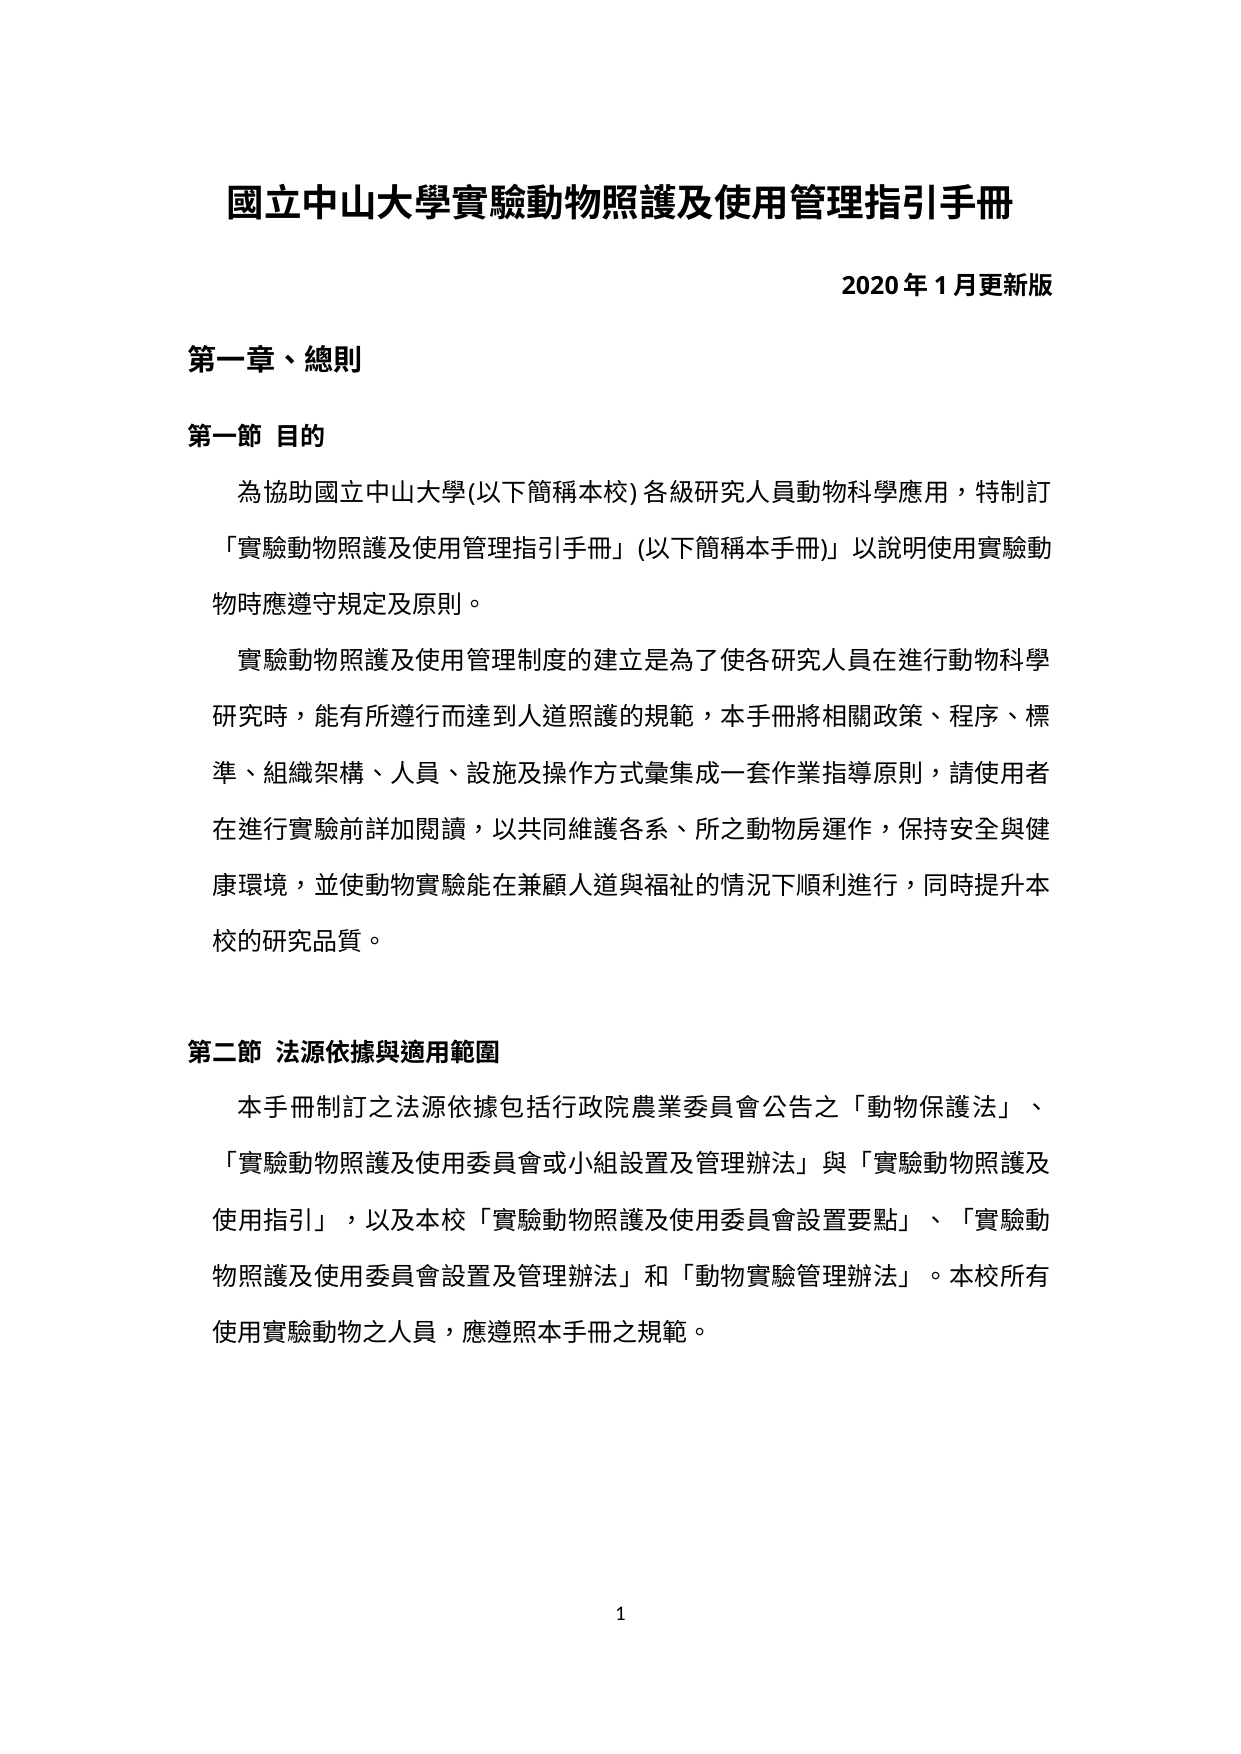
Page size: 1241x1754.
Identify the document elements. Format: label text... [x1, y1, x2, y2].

text 第一章、總則 [187, 320, 1053, 395]
text 為協助國立中山大學(以下簡稱本校) 各級研究人員動物科學應用，特制訂「實驗動物照護及使用管理指引手冊」(以下簡稱本手冊)」以說明使用實驗動物時應遵守規定及原則。 [212, 472, 1053, 622]
list 目的 [187, 416, 1053, 454]
text 實驗動物照護及使用管理制度的建立是為了使各研究人員在進行動物科學研究時，能有所遵行而達到人道照護的規範，本手冊將相關政策、程序、標準、組織架構、人員、設施及操作方式彙集成一套作業指導原則，請使用者在進行實驗前詳加閱讀，以共同維護各系、所之動物房運作，保持安全與健康環境，並使動物實驗能在兼顧人道與福祉的情況下順利進行，同時提升本校的研究品質。 [212, 640, 1053, 959]
list 法源依據與適用範圍 [187, 1031, 1053, 1069]
text 國立中山大學實驗動物照護及使用管理指引手冊 [187, 162, 1053, 237]
list 本手冊制訂之法源依據包括行政院農業委員會公告之「動物保護法」、「實驗動物照護及使用委員會或小組設置及管理辦法」與「實驗動物照護及使用指引」，以及本校「實驗動物照護及使用委員會設置要點」、「實驗動物照護及使用委員會設置及管理辦法」和「動物實驗管理辦法」。本校所有使用實驗動物之人員，應遵照本手冊之規範。 [212, 1087, 1053, 1349]
text 2020年1月更新版 [187, 264, 1053, 302]
